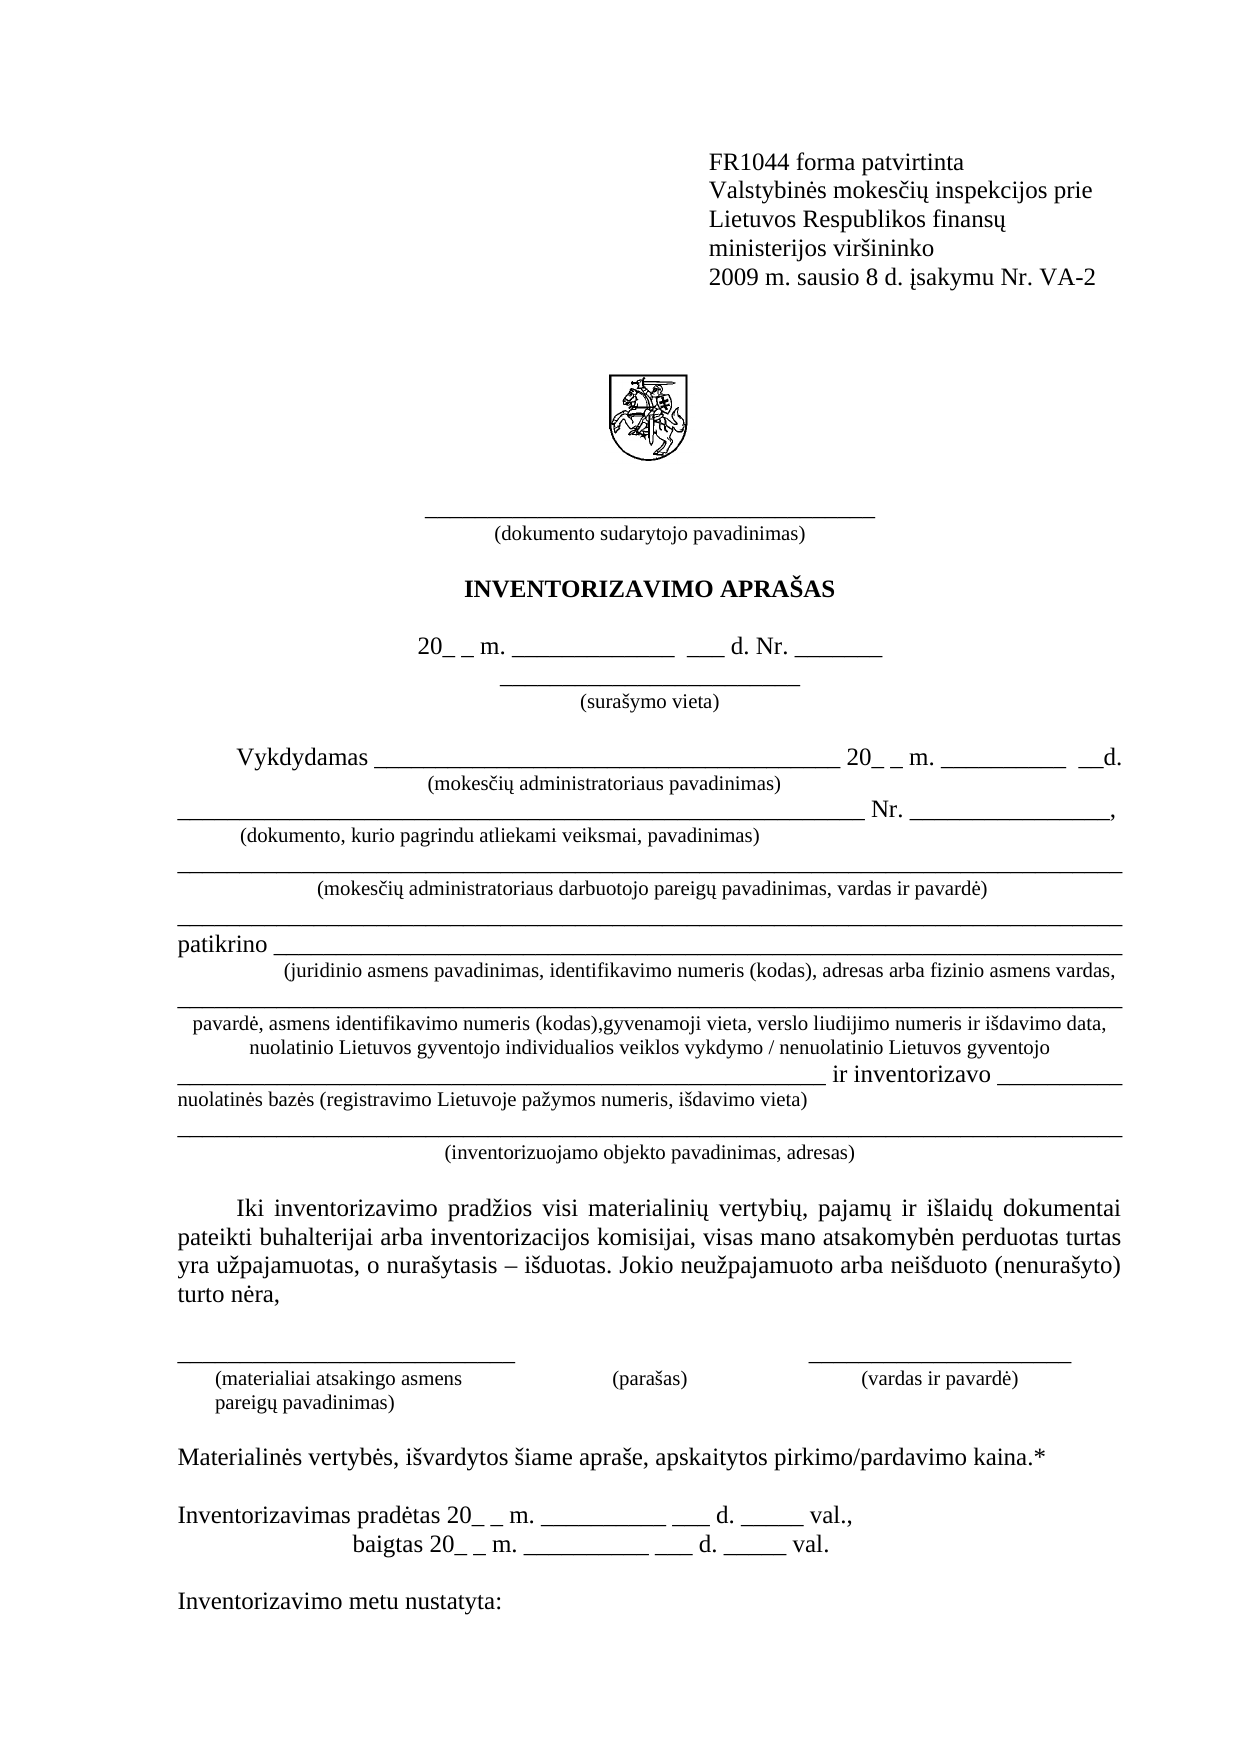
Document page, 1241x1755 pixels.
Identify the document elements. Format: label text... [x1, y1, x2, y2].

text Materialinės vertybės, išvardytos šiame apraše, apskaitytos pirkimo/pardavimo kaina.* [177, 1442, 1122, 1471]
text (materialiai atsakingo asmens (parašas) (vardas ir pavardė) [215, 1366, 1122, 1389]
text INVENTORIZAVIMO APRAŠAS [177, 574, 1122, 603]
text pavardė, asmens identifikavimo numeris (kodas),gyvenamoji vieta, verslo liudijimo numeris ir išdavimo data, nuolatinio Lietuvos gyventojo individualios veiklos vykdymo / nenuolatinio Lietuvos gyventojo [177, 1011, 1122, 1059]
text _ ir inventorizavo __________ [177, 1059, 1122, 1087]
text ministerijos viršininko [177, 233, 1122, 262]
text _ [177, 847, 1122, 872]
text (mokesčių administratoriaus pavadinimas) [427, 771, 1122, 794]
text (juridinio asmens pavadinimas, identifikavimo numeris (kodas), adresas arba fizinio asmens vardas, [177, 958, 1122, 982]
text (inventorizuojamo objekto pavadinimas, adresas) [177, 1140, 1122, 1164]
text FR1044 forma patvirtinta [177, 147, 1122, 176]
text 2009 m. sausio 8 d. įsakymu Nr. VA-2 [177, 262, 1122, 291]
text (surašymo vieta) [177, 689, 1122, 713]
text Valstybinės mokesčių inspekcijos prie [177, 176, 1122, 204]
text _ [177, 982, 1122, 1007]
text (herbas) [177, 348, 1122, 464]
text Lietuvos Respublikos finansų [177, 204, 1122, 233]
text _ [177, 1111, 1122, 1136]
text _ Nr. ________________, [177, 794, 1122, 823]
text Vykdydamas 20_ _ m. __________ __d. [177, 742, 1122, 771]
text ___________________________ _____________________ [177, 1337, 1122, 1366]
text (mokesčių administratoriaus darbuotojo pareigų pavadinimas, vardas ir pavardė) [177, 876, 1122, 900]
text Inventorizavimas pradėtas 20_ _ m. __________ ___ d. _____ val., [177, 1500, 1122, 1529]
text pareigų pavadinimas) [215, 1389, 1122, 1414]
text (dokumento, kurio pagrindu atliekami veiksmai, pavadinimas) [240, 823, 1122, 847]
text ____________________________________ [177, 492, 1122, 521]
text nuolatinės bazės (registravimo Lietuvoje pažymos numeris, išdavimo vieta) [177, 1087, 1122, 1111]
text ________________________ [177, 660, 1122, 689]
text _ [177, 900, 1122, 925]
text patikrino [177, 929, 1122, 958]
text (dokumento sudarytojo pavadinimas) [177, 521, 1122, 545]
text Iki inventorizavimo pradžios visi materialinių vertybių, pajamų ir išlaidų dokumentai pateikti buhalterijai arba inventorizacijos komisijai, visas mano atsakomybėn perduotas turtas yra užpajamuotas, o nurašytasis – išduotas. Jokio neužpajamuoto arba neišduoto (nenurašyto) turto nėra, [177, 1193, 1122, 1308]
text Inventorizavimo metu nustatyta: [177, 1586, 1122, 1615]
text baigtas 20_ _ m. __________ ___ d. _____ val. [352, 1529, 1122, 1557]
text 20_ _ m. _____________ ___ d. Nr. _______ [177, 631, 1122, 660]
